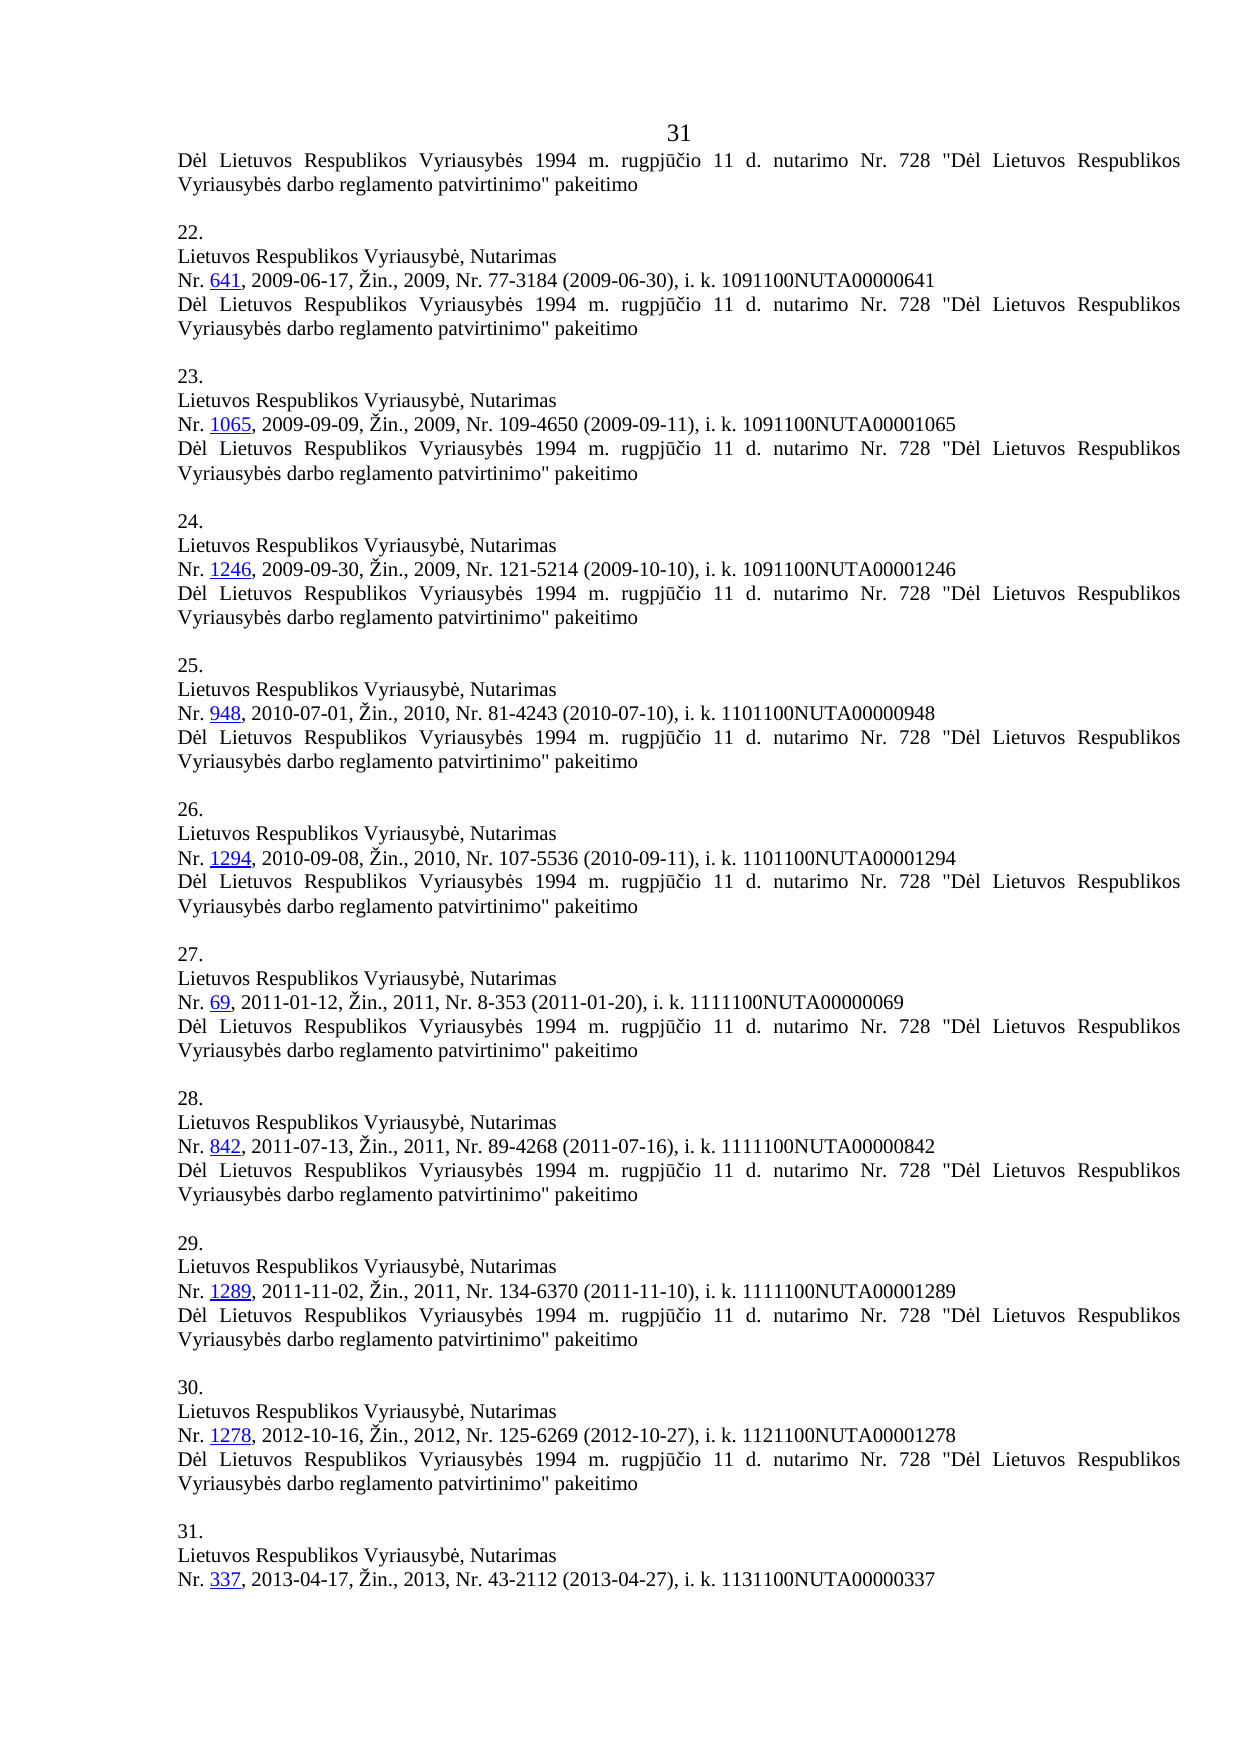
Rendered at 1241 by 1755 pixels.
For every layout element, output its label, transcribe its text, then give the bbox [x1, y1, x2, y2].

text Lietuvos Respublikos Vyriausybė, Nutarimas [177, 1110, 1181, 1134]
text Dėl Lietuvos Respublikos Vyriausybės 1994 m. rugpjūčio 11 d. nutarimo Nr. 728 "Dėl Lietuvos Respublikos Vyriausybės darbo reglamento patvirtinimo" pakeitimo [177, 581, 1181, 629]
text Nr. 1246, 2009-09-30, Žin., 2009, Nr. 121-5214 (2009-10-10), i. k. 1091100NUTA00001246 [177, 557, 1181, 581]
text Nr. 1065, 2009-09-09, Žin., 2009, Nr. 109-4650 (2009-09-11), i. k. 1091100NUTA00001065 [177, 412, 1181, 436]
text 24. [177, 508, 1181, 533]
text 27. [177, 942, 1181, 966]
text Lietuvos Respublikos Vyriausybė, Nutarimas [177, 388, 1181, 412]
text Lietuvos Respublikos Vyriausybė, Nutarimas [177, 1399, 1181, 1423]
text Nr. 1289, 2011-11-02, Žin., 2011, Nr. 134-6370 (2011-11-10), i. k. 1111100NUTA00001289 [177, 1278, 1181, 1303]
text 31. [177, 1519, 1181, 1543]
text Lietuvos Respublikos Vyriausybė, Nutarimas [177, 821, 1181, 845]
text 25. [177, 653, 1181, 677]
text Lietuvos Respublikos Vyriausybė, Nutarimas [177, 533, 1181, 557]
text Dėl Lietuvos Respublikos Vyriausybės 1994 m. rugpjūčio 11 d. nutarimo Nr. 728 "Dėl Lietuvos Respublikos Vyriausybės darbo reglamento patvirtinimo" pakeitimo [177, 1303, 1181, 1351]
text Lietuvos Respublikos Vyriausybė, Nutarimas [177, 1254, 1181, 1278]
text Dėl Lietuvos Respublikos Vyriausybės 1994 m. rugpjūčio 11 d. nutarimo Nr. 728 "Dėl Lietuvos Respublikos Vyriausybės darbo reglamento patvirtinimo" pakeitimo [177, 436, 1181, 484]
text 23. [177, 364, 1181, 388]
text Nr. 948, 2010-07-01, Žin., 2010, Nr. 81-4243 (2010-07-10), i. k. 1101100NUTA00000948 [177, 701, 1181, 725]
text Dėl Lietuvos Respublikos Vyriausybės 1994 m. rugpjūčio 11 d. nutarimo Nr. 728 "Dėl Lietuvos Respublikos Vyriausybės darbo reglamento patvirtinimo" pakeitimo [177, 292, 1181, 340]
text Lietuvos Respublikos Vyriausybė, Nutarimas [177, 244, 1181, 268]
text 22. [177, 220, 1181, 244]
text Nr. 69, 2011-01-12, Žin., 2011, Nr. 8-353 (2011-01-20), i. k. 1111100NUTA00000069 [177, 990, 1181, 1014]
text Dėl Lietuvos Respublikos Vyriausybės 1994 m. rugpjūčio 11 d. nutarimo Nr. 728 "Dėl Lietuvos Respublikos Vyriausybės darbo reglamento patvirtinimo" pakeitimo [177, 869, 1181, 918]
text Dėl Lietuvos Respublikos Vyriausybės 1994 m. rugpjūčio 11 d. nutarimo Nr. 728 "Dėl Lietuvos Respublikos Vyriausybės darbo reglamento patvirtinimo" pakeitimo [177, 1447, 1181, 1495]
text Nr. 1294, 2010-09-08, Žin., 2010, Nr. 107-5536 (2010-09-11), i. k. 1101100NUTA00001294 [177, 845, 1181, 869]
text Lietuvos Respublikos Vyriausybė, Nutarimas [177, 966, 1181, 990]
text 26. [177, 797, 1181, 821]
text Nr. 1278, 2012-10-16, Žin., 2012, Nr. 125-6269 (2012-10-27), i. k. 1121100NUTA00001278 [177, 1423, 1181, 1447]
text Dėl Lietuvos Respublikos Vyriausybės 1994 m. rugpjūčio 11 d. nutarimo Nr. 728 "Dėl Lietuvos Respublikos Vyriausybės darbo reglamento patvirtinimo" pakeitimo [177, 725, 1181, 773]
text 29. [177, 1230, 1181, 1254]
text Nr. 337, 2013-04-17, Žin., 2013, Nr. 43-2112 (2013-04-27), i. k. 1131100NUTA00000337 [177, 1567, 1181, 1591]
text Lietuvos Respublikos Vyriausybė, Nutarimas [177, 677, 1181, 701]
text Dėl Lietuvos Respublikos Vyriausybės 1994 m. rugpjūčio 11 d. nutarimo Nr. 728 "Dėl Lietuvos Respublikos Vyriausybės darbo reglamento patvirtinimo" pakeitimo [177, 1158, 1181, 1206]
text 28. [177, 1086, 1181, 1110]
text Nr. 842, 2011-07-13, Žin., 2011, Nr. 89-4268 (2011-07-16), i. k. 1111100NUTA00000842 [177, 1134, 1181, 1158]
text 30. [177, 1375, 1181, 1399]
text Lietuvos Respublikos Vyriausybė, Nutarimas [177, 1543, 1181, 1567]
text Dėl Lietuvos Respublikos Vyriausybės 1994 m. rugpjūčio 11 d. nutarimo Nr. 728 "Dėl Lietuvos Respublikos Vyriausybės darbo reglamento patvirtinimo" pakeitimo [177, 148, 1181, 196]
text Nr. 641, 2009-06-17, Žin., 2009, Nr. 77-3184 (2009-06-30), i. k. 1091100NUTA00000641 [177, 268, 1181, 292]
text Dėl Lietuvos Respublikos Vyriausybės 1994 m. rugpjūčio 11 d. nutarimo Nr. 728 "Dėl Lietuvos Respublikos Vyriausybės darbo reglamento patvirtinimo" pakeitimo [177, 1014, 1181, 1062]
